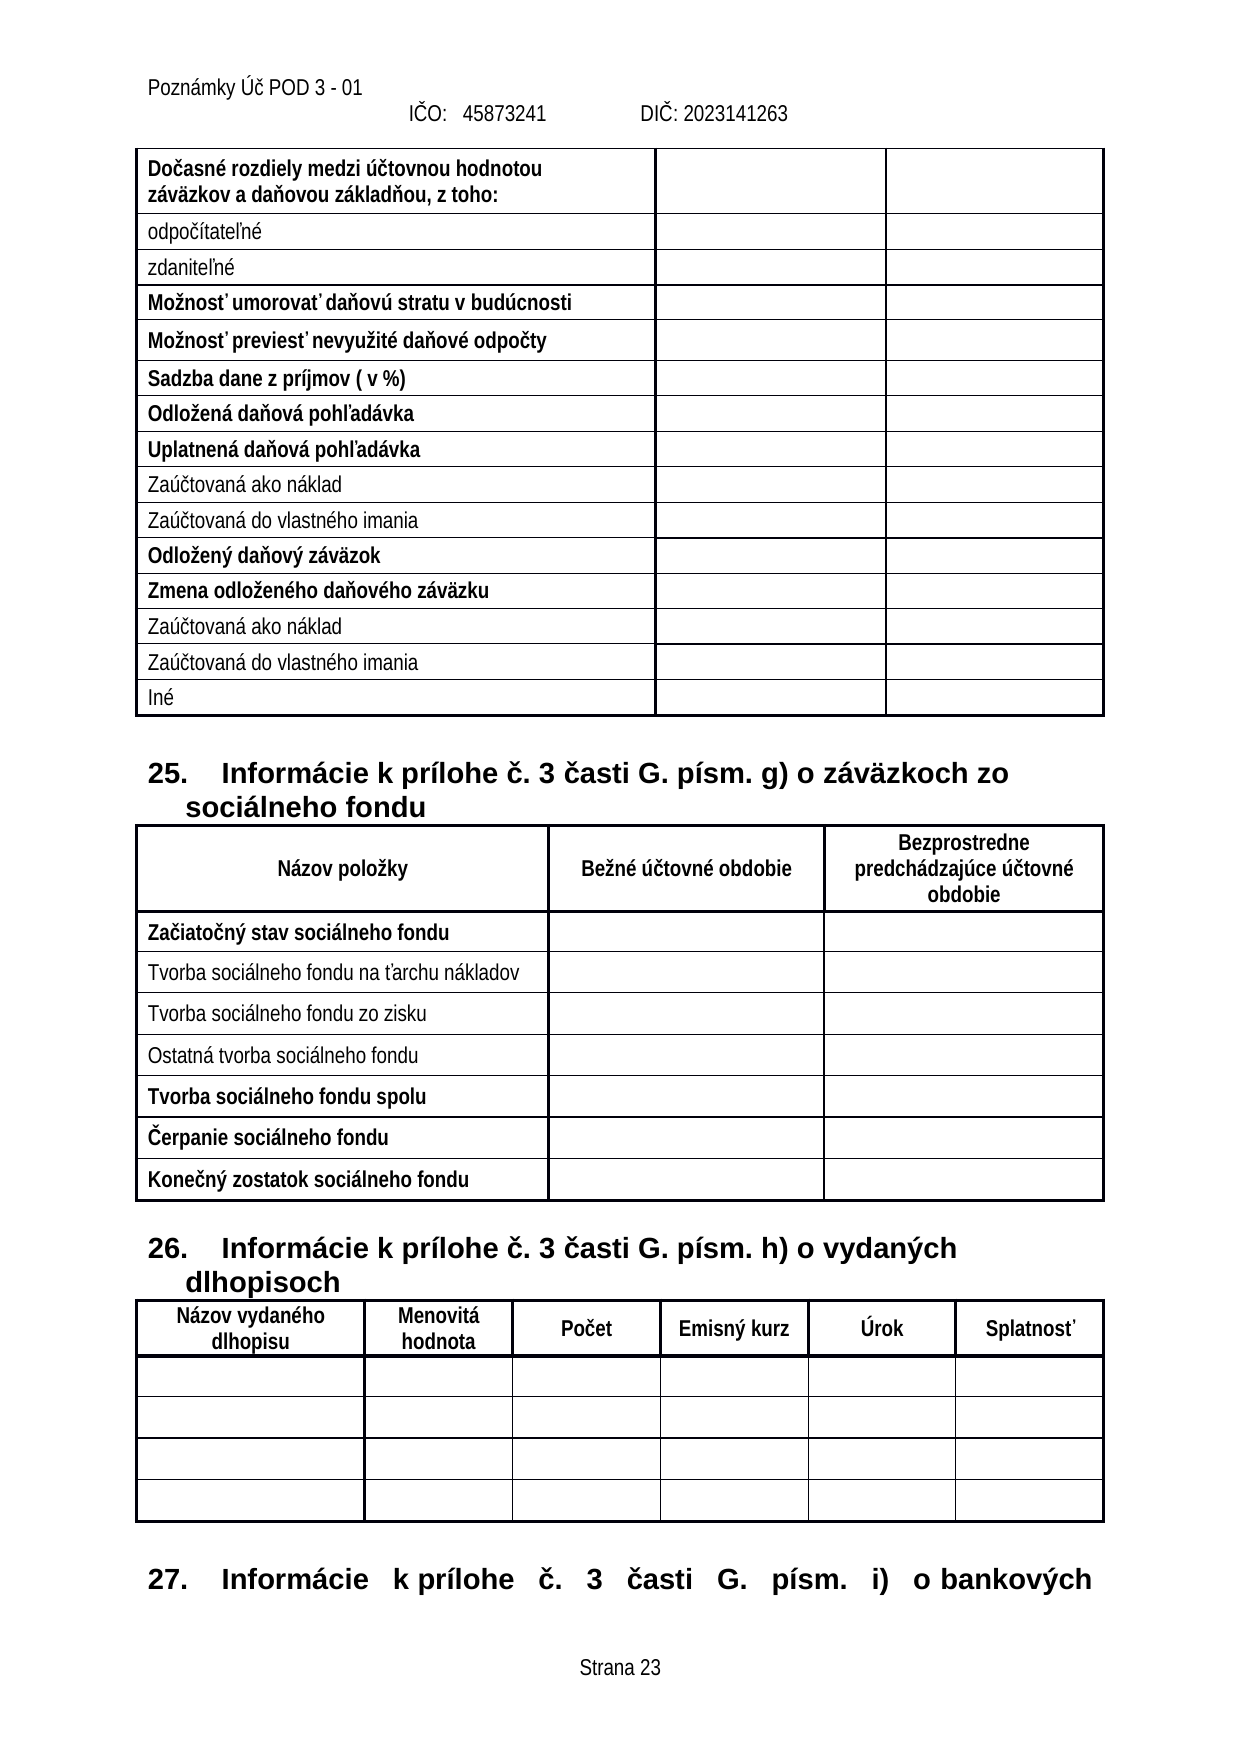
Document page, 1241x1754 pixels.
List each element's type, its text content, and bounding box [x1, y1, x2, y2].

table_cell [513, 1358, 660, 1396]
table_cell [661, 1480, 808, 1520]
table_cell [661, 1439, 808, 1478]
table_cell [550, 1035, 823, 1075]
title Informácie k prílohe č. 3 časti G. písm. h) o vydaných dlhopisoch [148, 1231, 1092, 1298]
table_cell [825, 1035, 1102, 1075]
table_cell [887, 645, 1102, 679]
table_cell [657, 361, 885, 395]
table_cell [550, 952, 823, 992]
table_cell [366, 1480, 512, 1520]
table_header Menovitá hodnota [366, 1302, 511, 1354]
table_cell Možnosť umorovať daňovú stratu v budúcnosti [138, 286, 654, 318]
table_cell [657, 320, 885, 360]
table_cell [887, 320, 1102, 360]
table_cell [657, 680, 885, 714]
table_cell [661, 1358, 808, 1396]
table_header Názov položky [138, 827, 547, 909]
table_cell [550, 1076, 823, 1116]
table_header Splatnosť [957, 1302, 1102, 1354]
table_cell [657, 539, 885, 572]
table_cell Ostatná tvorba sociálneho fondu [138, 1035, 547, 1075]
table_cell Odložený daňový záväzok [138, 538, 654, 572]
table_cell Sadzba dane z príjmov ( v %) [138, 361, 654, 395]
table_cell Iné [138, 680, 654, 714]
table_cell [661, 1397, 808, 1437]
table_cell [956, 1439, 1102, 1478]
table_cell Dočasné rozdiely medzi účtovnou hodnotou záväzkov a daňovou základňou, z toho: [138, 149, 654, 213]
table_cell [513, 1397, 660, 1437]
table_cell [887, 432, 1102, 466]
table_cell [887, 680, 1102, 714]
title Informácie k prílohe č. 3 časti G. písm. g) o záväzkoch zo sociálneho fondu [148, 757, 1092, 824]
table_cell [887, 574, 1102, 608]
table_cell [887, 609, 1102, 643]
table_cell [825, 913, 1102, 951]
table_cell [657, 574, 885, 608]
table_cell [138, 1439, 363, 1478]
table_cell [657, 467, 885, 502]
table_cell [366, 1358, 512, 1396]
table_cell [513, 1439, 660, 1478]
table_header Emisný kurz [662, 1302, 807, 1354]
table_cell [657, 503, 885, 537]
table_cell [887, 250, 1102, 284]
table_cell Zmena odloženého daňového záväzku [138, 574, 654, 608]
table_cell [887, 149, 1102, 213]
table_cell Začiatočný stav sociálneho fondu [138, 913, 547, 951]
table_cell [657, 214, 885, 249]
table_cell [550, 1118, 823, 1158]
table_cell [956, 1397, 1102, 1437]
table_cell Tvorba sociálneho fondu spolu [138, 1076, 547, 1116]
table_cell [657, 286, 885, 318]
table_cell [809, 1358, 955, 1396]
table_cell [887, 396, 1102, 431]
table_cell [887, 467, 1102, 502]
table_cell [887, 214, 1102, 249]
table_cell [956, 1358, 1102, 1396]
table_cell [550, 913, 823, 951]
table_cell [825, 1159, 1102, 1199]
table_cell Možnosť previesť nevyužité daňové odpočty [138, 320, 654, 360]
table_cell Tvorba sociálneho fondu na ťarchu nákladov [138, 952, 547, 992]
table_cell [513, 1480, 660, 1520]
title Informácie k prílohe č. 3 časti G. písm. i) o bankových [148, 1562, 1092, 1596]
table_header Počet [514, 1302, 659, 1354]
table_cell [366, 1439, 512, 1478]
table_cell odpočítateľné [138, 214, 654, 249]
table_cell Zaúčtovaná ako náklad [138, 467, 654, 502]
table_cell [657, 609, 885, 643]
table_cell [956, 1480, 1102, 1520]
table_cell Uplatnená daňová pohľadávka [138, 432, 654, 466]
table_cell [887, 361, 1102, 395]
table_cell [657, 149, 885, 213]
table_cell [657, 432, 885, 466]
table_header Názov vydaného dlhopisu [138, 1302, 363, 1354]
table_cell zdaniteľné [138, 250, 654, 284]
table_cell [657, 645, 885, 679]
table_cell [809, 1480, 955, 1520]
table_cell Tvorba sociálneho fondu zo zisku [138, 993, 547, 1034]
table_cell [550, 1159, 823, 1199]
table_cell [138, 1397, 363, 1437]
table_header Úrok [810, 1302, 954, 1354]
table_cell [887, 286, 1102, 318]
table_cell [809, 1439, 955, 1478]
table_cell [887, 539, 1102, 572]
table_cell [809, 1397, 955, 1437]
table_cell Odložená daňová pohľadávka [138, 396, 654, 431]
table_cell [366, 1397, 512, 1437]
table_cell Zaúčtovaná do vlastného imania [138, 503, 654, 537]
table_cell Konečný zostatok sociálneho fondu [138, 1159, 547, 1199]
table_cell [657, 250, 885, 284]
table_cell [825, 1118, 1102, 1158]
table_cell [657, 396, 885, 431]
table_cell Zaúčtovaná do vlastného imania [138, 644, 654, 679]
table_cell [138, 1358, 363, 1396]
table_cell Zaúčtovaná ako náklad [138, 609, 654, 643]
table_header Bežné účtovné obdobie [550, 827, 823, 909]
table_header Bezprostredne predchádzajúce účtovné obdobie [826, 827, 1102, 909]
table_cell [825, 1076, 1102, 1116]
table_cell [138, 1480, 363, 1520]
table_cell [825, 952, 1102, 992]
table_cell [550, 993, 823, 1034]
table_cell [887, 503, 1102, 537]
table_cell Čerpanie sociálneho fondu [138, 1118, 547, 1158]
table_cell [825, 993, 1102, 1034]
